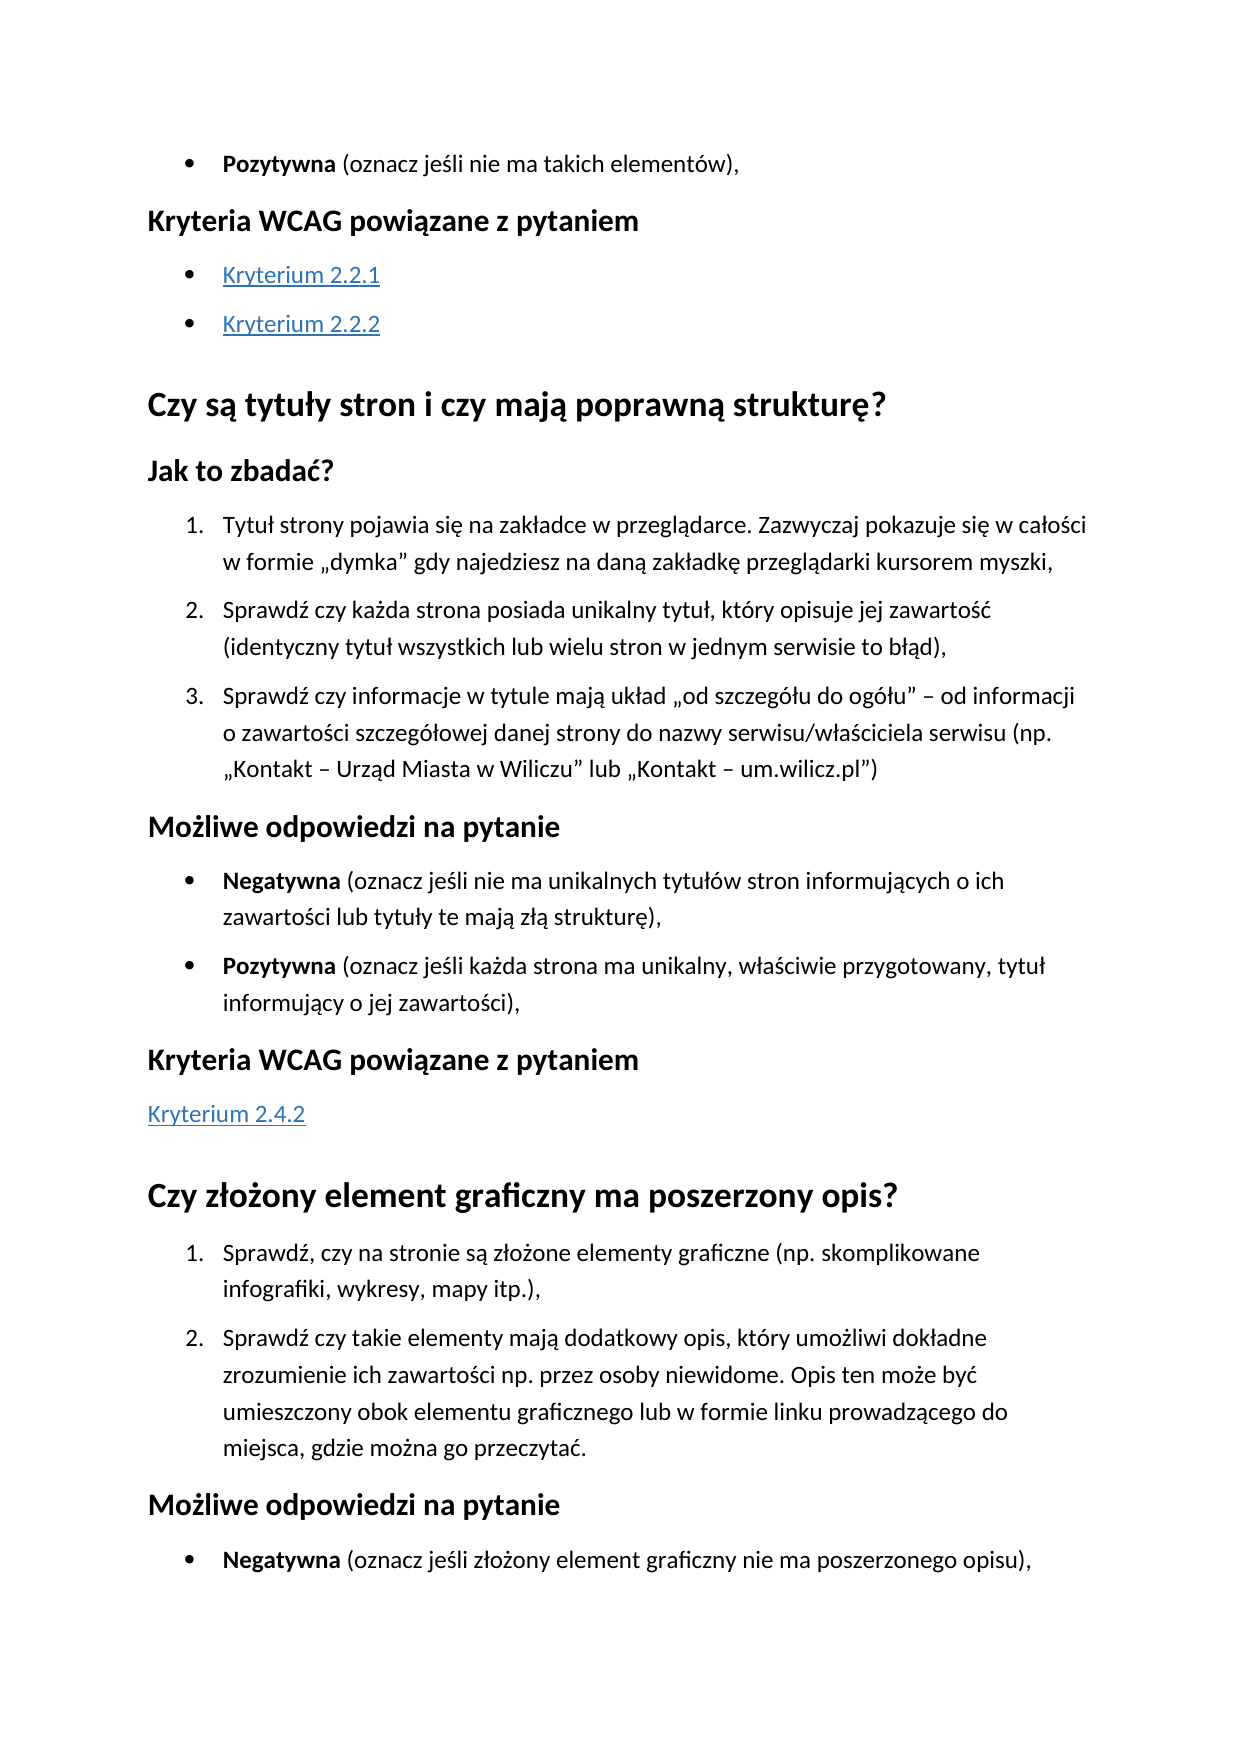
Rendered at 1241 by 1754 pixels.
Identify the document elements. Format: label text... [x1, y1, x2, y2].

subtitle Kryteria WCAG powiązane z pytaniem [148, 201, 1092, 239]
subtitle Możliwe odpowiedzi na pytanie [148, 1486, 1092, 1524]
list Kryterium 2.2.1 [185, 259, 1092, 290]
list Sprawdź czy każda strona posiada unikalny tytuł, który opisuje jej zawartość (identyczny tytuł wszystkich lub wielu stron w jednym serwisie to błąd), [185, 595, 1092, 662]
list Sprawdź, czy na stronie są złożone elementy graficzne (np. skomplikowane infografiki, wykresy, mapy itp.), [185, 1237, 1092, 1304]
list Sprawdź czy informacje w tytule mają układ „od szczegółu do ogółu” – od informacji o zawartości szczegółowej danej strony do nazwy serwisu/właściciela serwisu (np. „Kontakt – Urząd Miasta w Wiliczu” lub „Kontakt – um.wilicz.pl”) [185, 680, 1092, 784]
subtitle Możliwe odpowiedzi na pytanie [148, 807, 1092, 845]
list Kryterium 2.2.2 [185, 308, 1092, 339]
list Pozytywna (oznacz jeśli nie ma takich elementów), [185, 148, 1092, 178]
subtitle Jak to zbadać? [148, 451, 1092, 489]
list Tytuł strony pojawia się na zakładce w przeglądarce. Zazwyczaj pokazuje się w całości w formie „dymka” gdy najedziesz na daną zakładkę przeglądarki kursorem myszki, [185, 509, 1092, 576]
list Sprawdź czy takie elementy mają dodatkowy opis, który umożliwi dokładne zrozumienie ich zawartości np. przez osoby niewidome. Opis ten może być umieszczony obok elementu graficznego lub w formie linku prowadzącego do miejsca, gdzie można go przeczytać. [185, 1323, 1092, 1463]
list Negatywna (oznacz jeśli złożony element graficzny nie ma poszerzonego opisu), [185, 1544, 1092, 1574]
subtitle Kryteria WCAG powiązane z pytaniem [148, 1040, 1092, 1078]
text Kryterium 2.4.2 [148, 1098, 1092, 1129]
list Pozytywna (oznacz jeśli każda strona ma unikalny, właściwie przygotowany, tytuł informujący o jej zawartości), [185, 951, 1092, 1018]
list Negatywna (oznacz jeśli nie ma unikalnych tytułów stron informujących o ich zawartości lub tytuły te mają złą strukturę), [185, 865, 1092, 932]
subtitle Czy są tytuły stron i czy mają poprawną strukturę? [148, 382, 1092, 426]
subtitle Czy złożony element graficzny ma poszerzony opis? [148, 1173, 1092, 1216]
